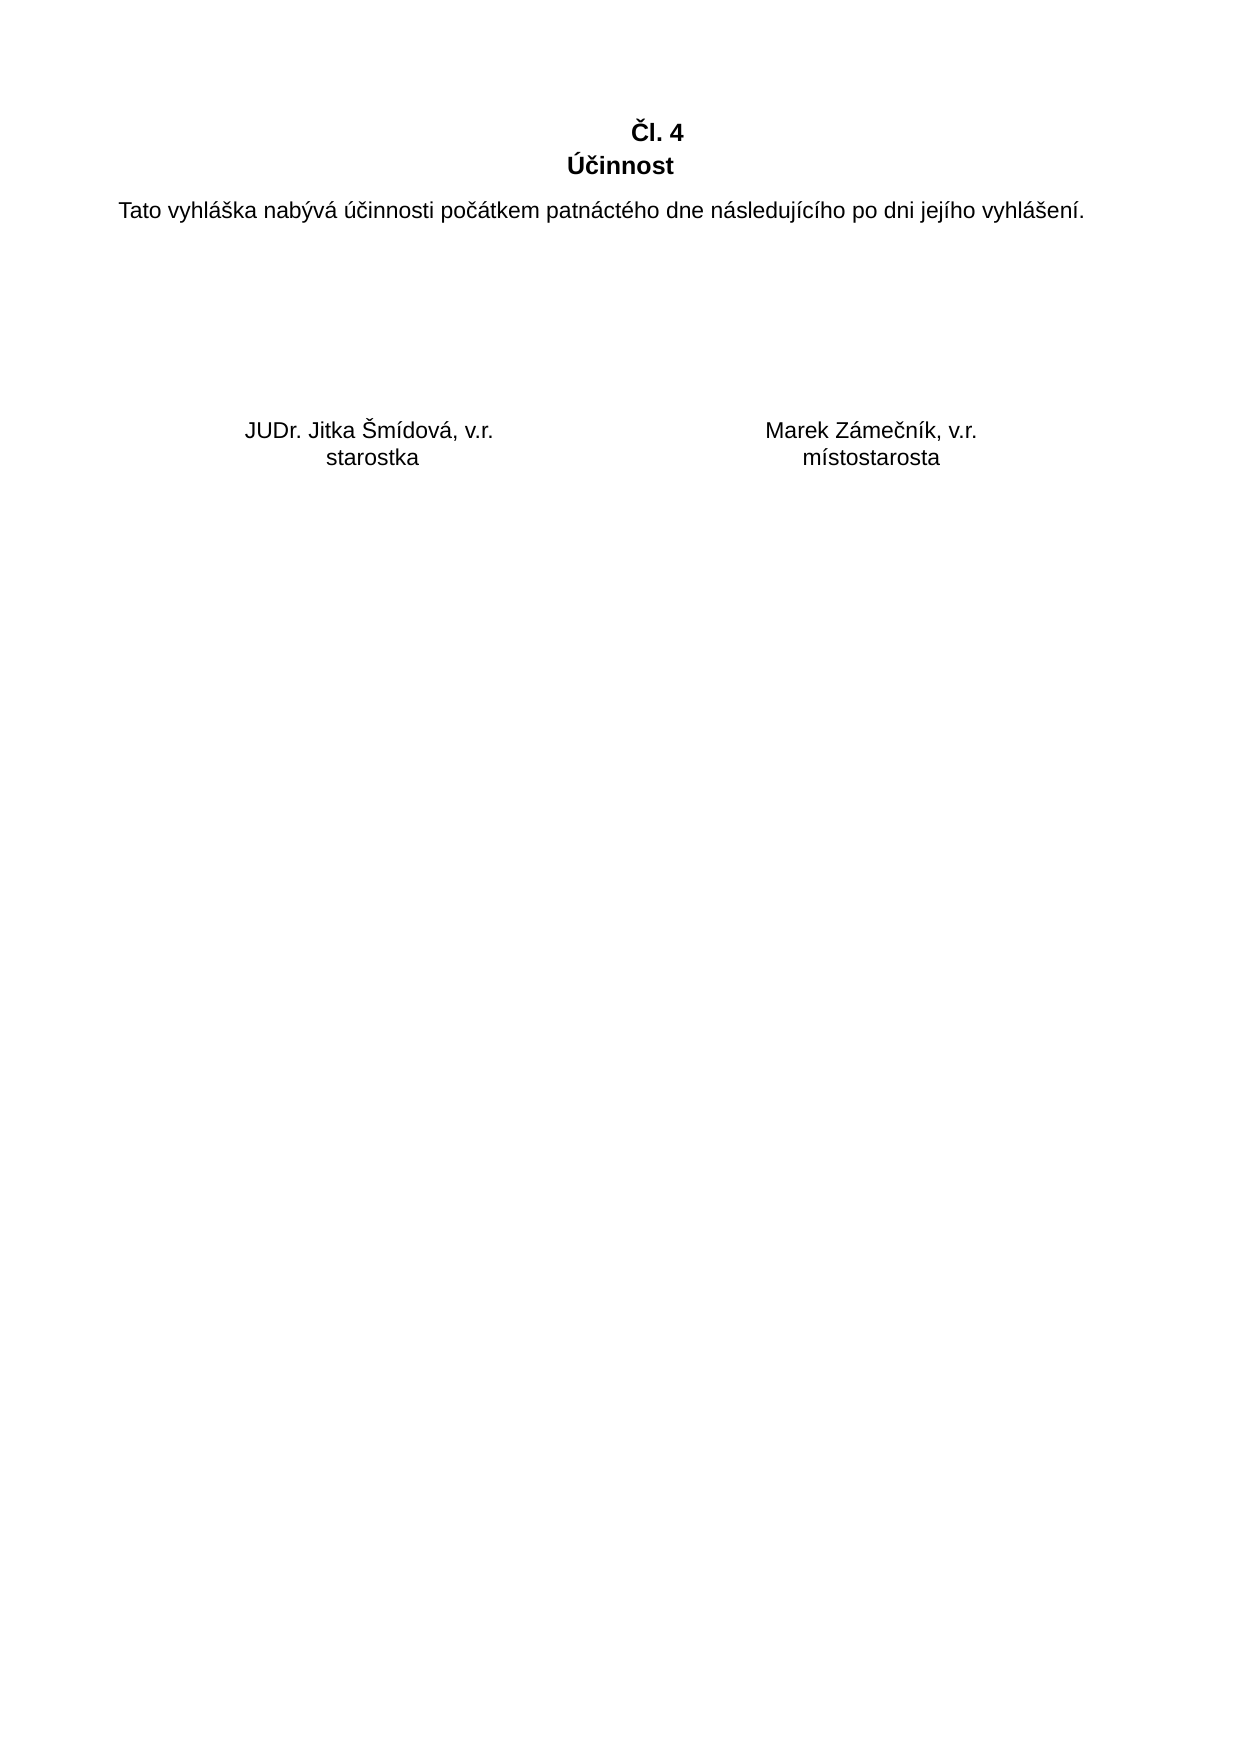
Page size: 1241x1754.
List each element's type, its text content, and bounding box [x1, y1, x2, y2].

table_cell [118, 476, 620, 594]
table_header Marek Zámečník, v.r. místostarosta [620, 358, 1122, 476]
subtitle Čl. 4 Účinnost [118, 118, 1122, 180]
table_cell [620, 476, 1122, 594]
table_header JUDr. Jitka Šmídová, v.r. starostka [118, 358, 620, 476]
text Tato vyhláška nabývá účinnosti počátkem patnáctého dne následujícího po dni jejího vyhlášení. [118, 197, 1122, 223]
